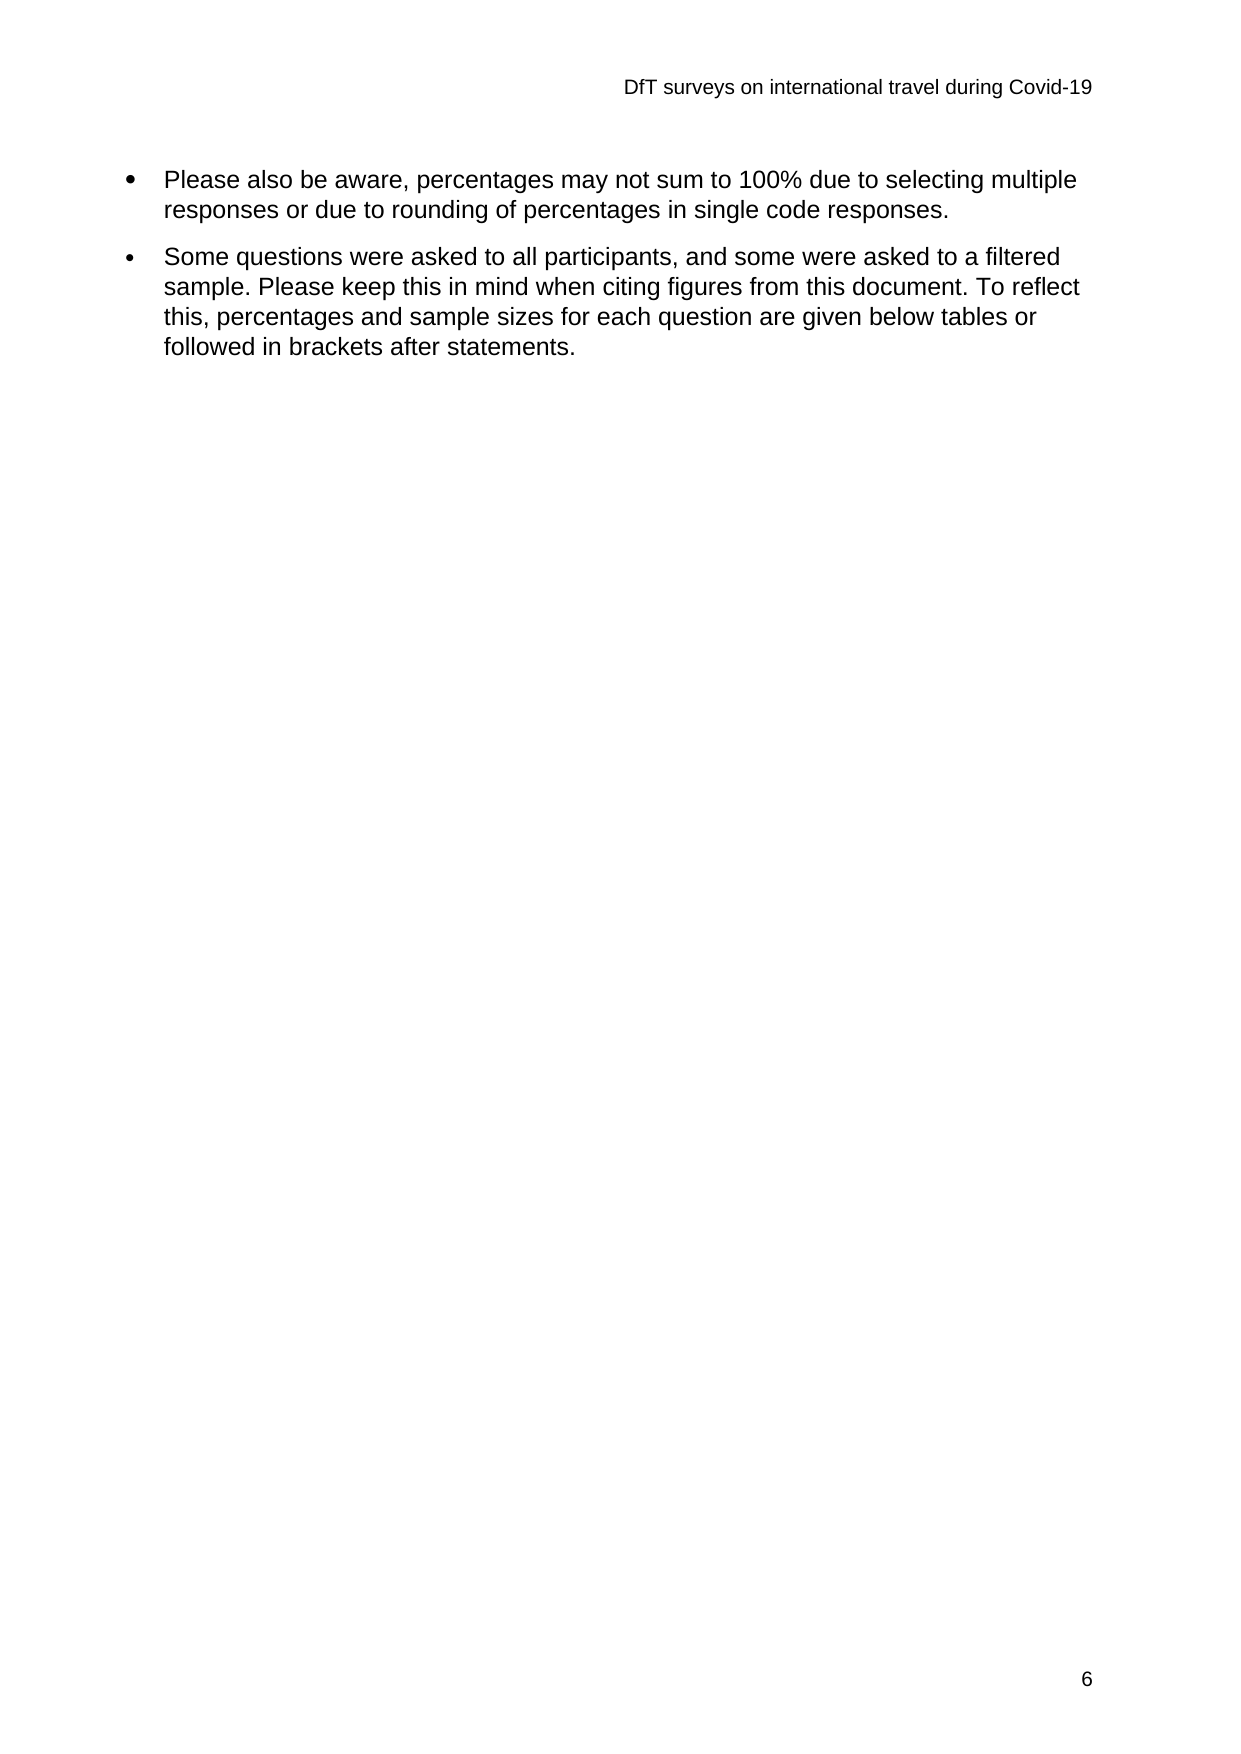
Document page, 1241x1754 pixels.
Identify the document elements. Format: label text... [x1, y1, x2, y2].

list Please also be aware, percentages may not sum to 100% due to selecting multiple responses or due to rounding of percentages in single code responses. [126, 165, 1092, 224]
list Some questions were asked to all participants, and some were asked to a filtered sample. Please keep this in mind when citing figures from this document. To reflect this, percentages and sample sizes for each question are given below tables or followed in brackets after statements. [126, 242, 1092, 360]
